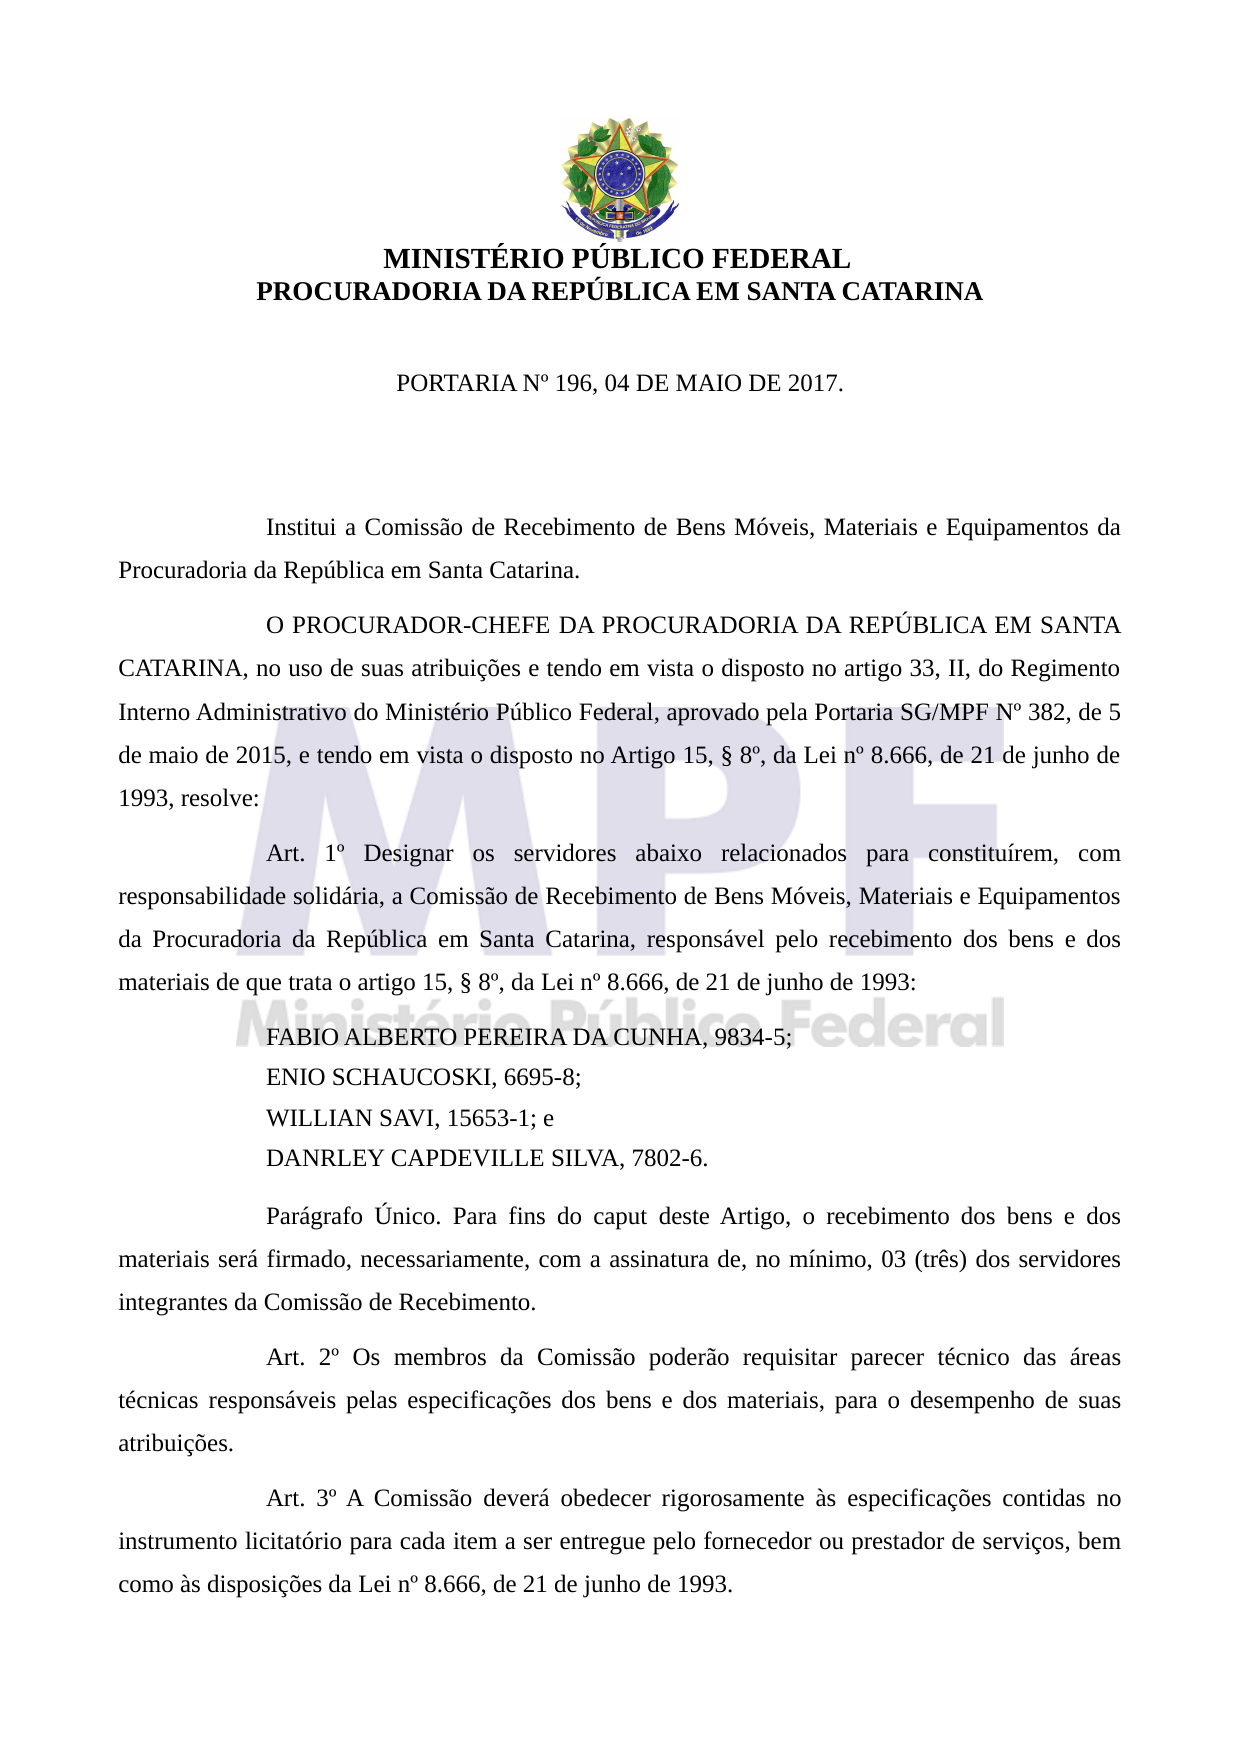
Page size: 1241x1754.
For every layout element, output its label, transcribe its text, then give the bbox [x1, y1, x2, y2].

text Art. 2º Os membros da Comissão poderão requisitar parecer técnico das áreas técnicas responsáveis pelas especificações dos bens e dos materiais, para o desempenho de suas atribuições. [118, 1342, 1122, 1457]
text Art. 1º Designar os servidores abaixo relacionados para constituírem, com responsabilidade solidária, a Comissão de Recebimento de Bens Móveis, Materiais e Equipamentos da Procuradoria da República em Santa Catarina, responsável pelo recebimento dos bens e dos materiais de que trata o artigo 15, § 8º, da Lei nº 8.666, de 21 de junho de 1993: [118, 838, 1122, 996]
text DANRLEY CAPDEVILLE SILVA, 7802-6. [118, 1143, 1122, 1172]
picture [236, 812, 1004, 838]
text ENIO SCHAUCOSKI, 6695-8; [118, 1062, 1122, 1091]
text MINISTÉRIO PÚBLICO FEDERAL [118, 176, 1122, 275]
text O PROCURADOR-CHEFE DA PROCURADORIA DA REPÚBLICA EM SANTA CATARINA, no uso de suas atribuições e tendo em vista o disposto no artigo 33, II, do Regimento Interno Administrativo do Ministério Público Federal, aprovado pela Portaria SG/MPF Nº 382, de 5 de maio de 2015, e tendo em vista o disposto no Artigo 15, § 8º, da Lei nº 8.666, de 21 de junho de 1993, resolve: [118, 610, 1122, 812]
text Art. 3º A Comissão deverá obedecer rigorosamente às especificações contidas no instrumento licitatório para cada item a ser entregue pelo fornecedor ou prestador de serviços, bem como às disposições da Lei nº 8.666, de 21 de junho de 1993. [118, 1483, 1122, 1598]
picture [236, 996, 1004, 1022]
text WILLIAN SAVI, 15653-1; e [118, 1103, 1122, 1132]
text PROCURADORIA DA REPÚBLICA EM SANTA CATARINA [118, 275, 1122, 306]
text FABIO ALBERTO PEREIRA DA CUNHA, 9834-5; [118, 1022, 1122, 1051]
text PORTARIA Nº 196, 04 DE MAIO DE 2017. [118, 368, 1122, 397]
text Institui a Comissão de Recebimento de Bens Móveis, Materiais e Equipamentos da Procuradoria da República em Santa Catarina. [118, 512, 1122, 584]
text Parágrafo Único. Para fins do caput deste Artigo, o recebimento dos bens e dos materiais será firmado, necessariamente, com a assinatura de, no mínimo, 03 (três) dos servidores integrantes da Comissão de Recebimento. [118, 1201, 1122, 1316]
